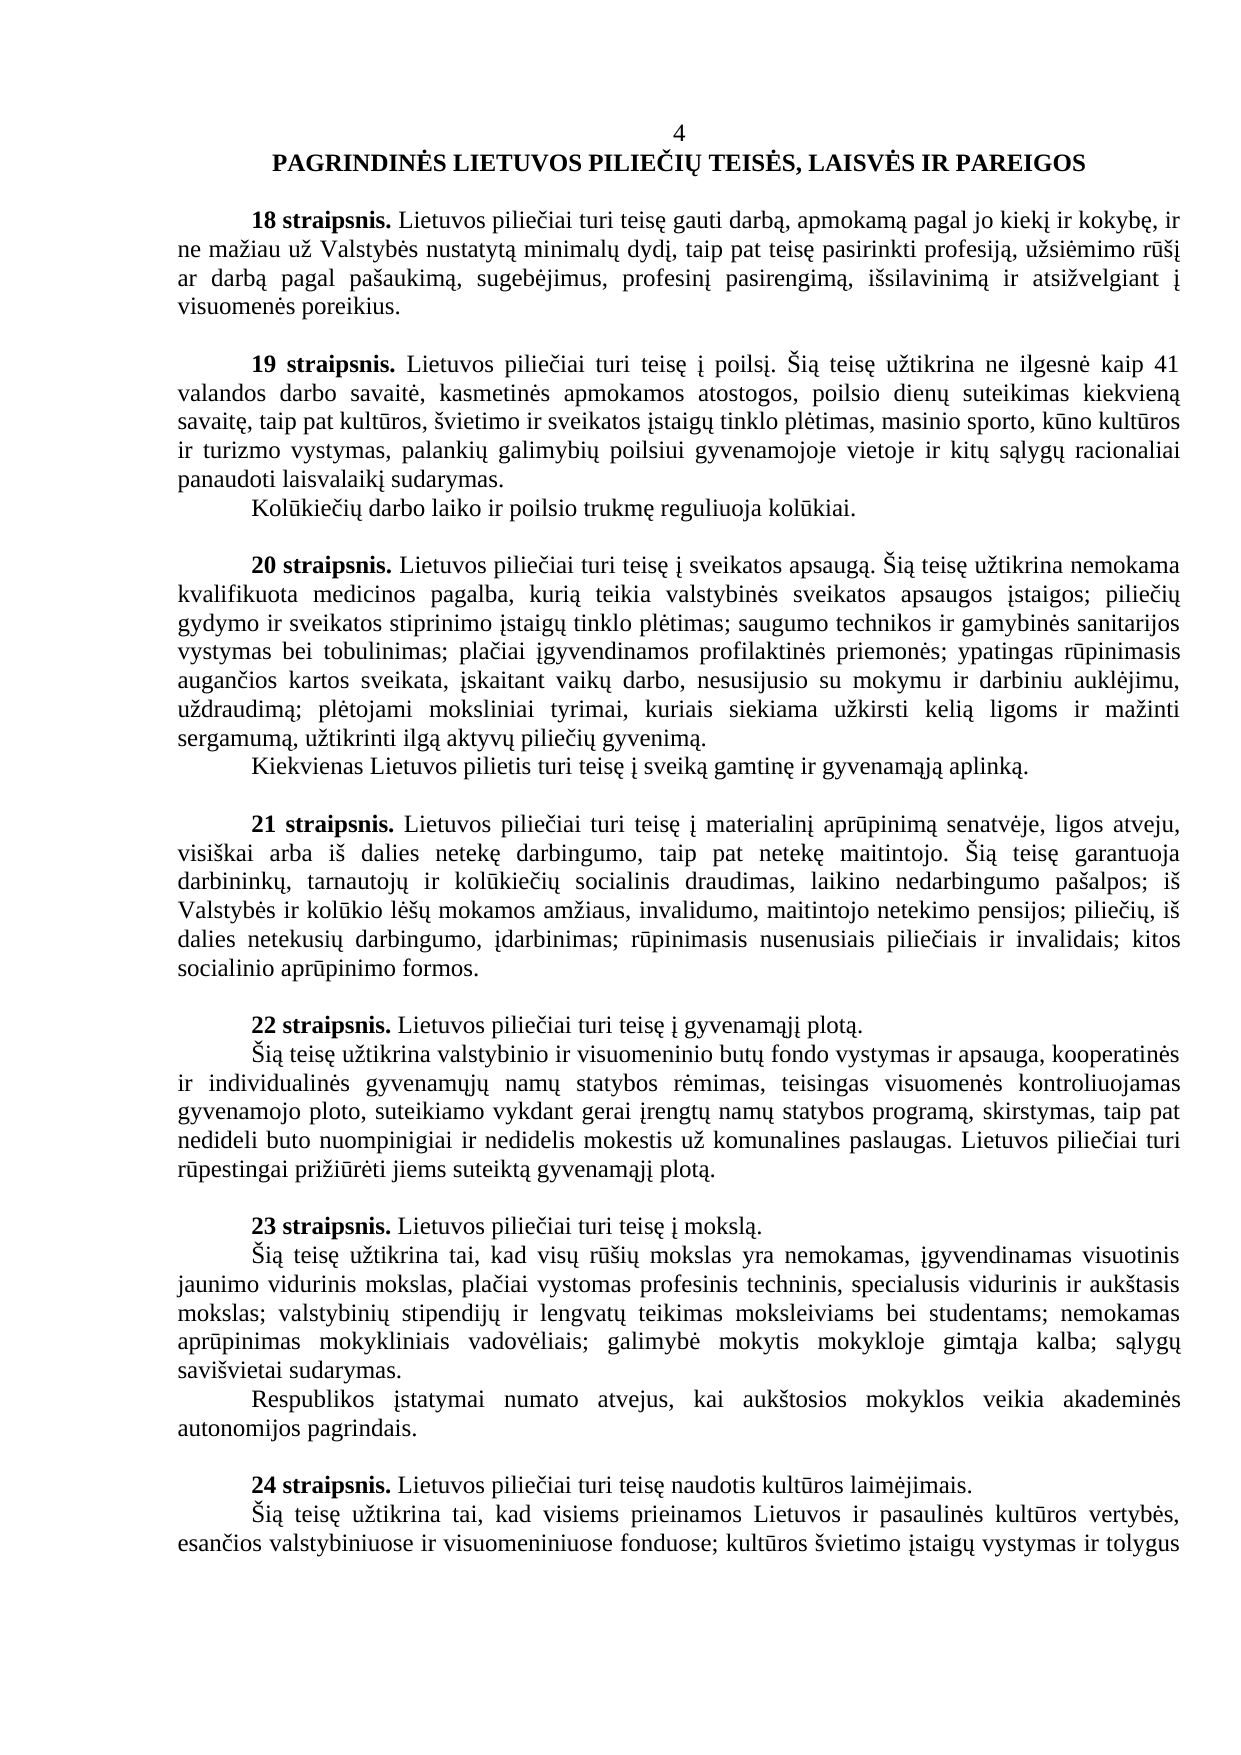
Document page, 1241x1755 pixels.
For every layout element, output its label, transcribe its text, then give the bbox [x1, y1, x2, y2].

text 19 straipsnis. Lietuvos piliečiai turi teisę į poilsį. Šią teisę užtikrina ne ilgesnė kaip 41 valandos darbo savaitė, kasmetinės apmokamos atostogos, poilsio dienų suteikimas kiekvieną savaitę, taip pat kultūros, švietimo ir sveikatos įstaigų tinklo plėtimas, masinio sporto, kūno kultūros ir turizmo vystymas, palankių galimybių poilsiui gyvenamojoje vietoje ir kitų sąlygų racionaliai panaudoti laisvalaikį sudarymas. [177, 349, 1181, 493]
text Kiekvienas Lietuvos pilietis turi teisę į sveiką gamtinę ir gyvenamąją aplinką. [177, 751, 1181, 780]
text 23 straipsnis. Lietuvos piliečiai turi teisę į mokslą. [177, 1211, 1181, 1240]
text 21 straipsnis. Lietuvos piliečiai turi teisę į materialinį aprūpinimą senatvėje, ligos atveju, visiškai arba iš dalies netekę darbingumo, taip pat netekę maitintojo. Šią teisę garantuoja darbininkų, tarnautojų ir kolūkiečių socialinis draudimas, laikino nedarbingumo pašalpos; iš Valstybės ir kolūkio lėšų mokamos amžiaus, invalidumo, maitintojo netekimo pensijos; piliečių, iš dalies netekusių darbingumo, įdarbinimas; rūpinimasis nusenusiais piliečiais ir invalidais; kitos socialinio aprūpinimo formos. [177, 809, 1181, 981]
text PAGRINDINĖS LIETUVOS PILIEČIŲ TEISĖS, LAISVĖS IR PAREIGOS [177, 148, 1181, 176]
text 18 straipsnis. Lietuvos piliečiai turi teisę gauti darbą, apmokamą pagal jo kiekį ir kokybę, ir ne mažiau už Valstybės nustatytą minimalų dydį, taip pat teisę pasirinkti profesiją, užsiėmimo rūšį ar darbą pagal pašaukimą, sugebėjimus, profesinį pasirengimą, išsilavinimą ir atsižvelgiant į visuomenės poreikius. [177, 205, 1181, 320]
text Kolūkiečių darbo laiko ir poilsio trukmę reguliuoja kolūkiai. [177, 493, 1181, 521]
text Šią teisę užtikrina valstybinio ir visuomeninio butų fondo vystymas ir apsauga, kooperatinės ir individualinės gyvenamųjų namų statybos rėmimas, teisingas visuomenės kontroliuojamas gyvenamojo ploto, suteikiamo vykdant gerai įrengtų namų statybos programą, skirstymas, taip pat nedideli buto nuompinigiai ir nedidelis mokestis už komunalines paslaugas. Lietuvos piliečiai turi rūpestingai prižiūrėti jiems suteiktą gyvenamąjį plotą. [177, 1039, 1181, 1183]
text 24 straipsnis. Lietuvos piliečiai turi teisę naudotis kultūros laimėjimais. [177, 1470, 1181, 1499]
text Šią teisę užtikrina tai, kad visiems prieinamos Lietuvos ir pasaulinės kultūros vertybės, esančios valstybiniuose ir visuomeniniuose fonduose; kultūros švietimo įstaigų vystymas ir tolygus [177, 1499, 1181, 1556]
text Respublikos įstatymai numato atvejus, kai aukštosios mokyklos veikia akademinės autonomijos pagrindais. [177, 1384, 1181, 1441]
text Šią teisę užtikrina tai, kad visų rūšių mokslas yra nemokamas, įgyvendinamas visuotinis jaunimo vidurinis mokslas, plačiai vystomas profesinis techninis, specialusis vidurinis ir aukštasis mokslas; valstybinių stipendijų ir lengvatų teikimas moksleiviams bei studentams; nemokamas aprūpinimas mokykliniais vadovėliais; galimybė mokytis mokykloje gimtąja kalba; sąlygų savišvietai sudarymas. [177, 1240, 1181, 1384]
text 20 straipsnis. Lietuvos piliečiai turi teisę į sveikatos apsaugą. Šią teisę užtikrina nemokama kvalifikuota medicinos pagalba, kurią teikia valstybinės sveikatos apsaugos įstaigos; piliečių gydymo ir sveikatos stiprinimo įstaigų tinklo plėtimas; saugumo technikos ir gamybinės sanitarijos vystymas bei tobulinimas; plačiai įgyvendinamos profilaktinės priemonės; ypatingas rūpinimasis augančios kartos sveikata, įskaitant vaikų darbo, nesusijusio su mokymu ir darbiniu auklėjimu, uždraudimą; plėtojami moksliniai tyrimai, kuriais siekiama užkirsti kelią ligoms ir mažinti sergamumą, užtikrinti ilgą aktyvų piliečių gyvenimą. [177, 550, 1181, 751]
text 22 straipsnis. Lietuvos piliečiai turi teisę į gyvenamąjį plotą. [177, 1010, 1181, 1039]
